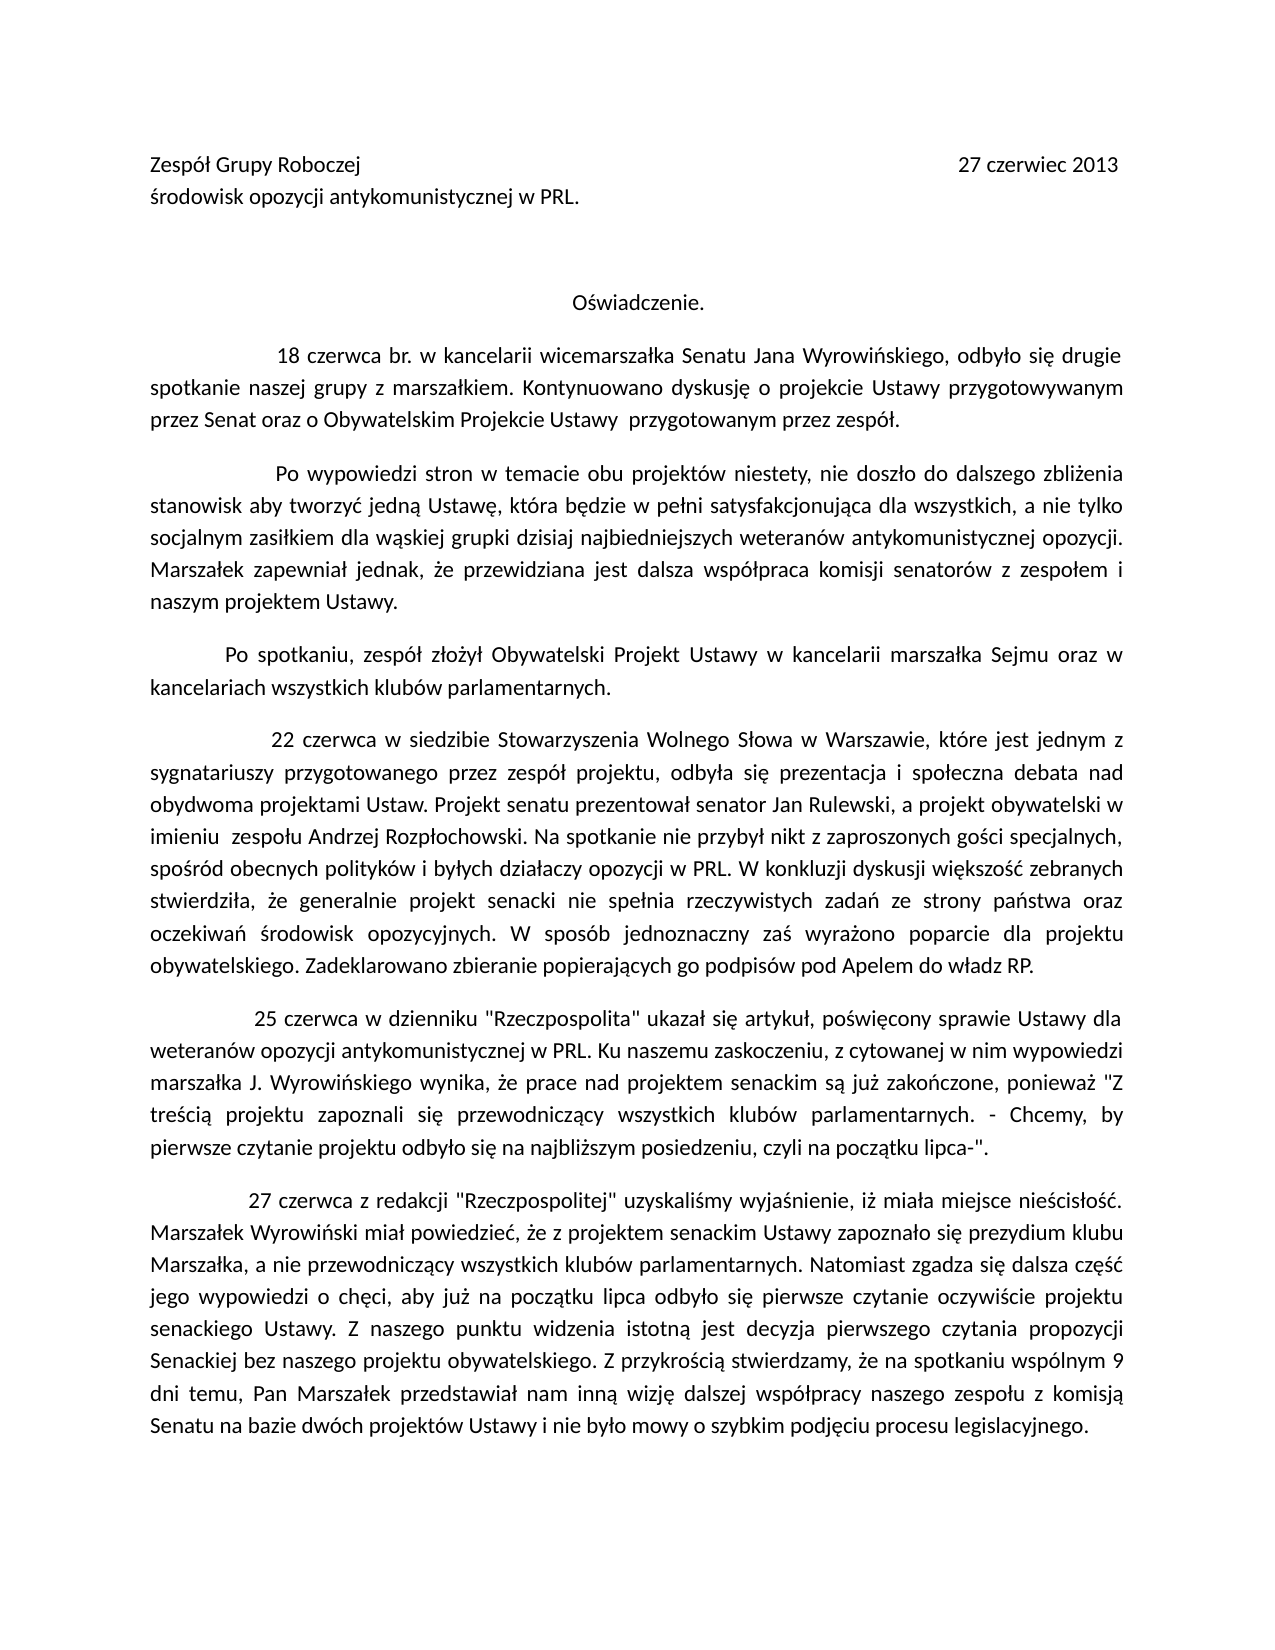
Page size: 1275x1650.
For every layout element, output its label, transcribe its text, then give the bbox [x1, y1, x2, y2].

text 25 czerwca w dzienniku "Rzeczpospolita" ukazał się artykuł, poświęcony sprawie Ustawy dla weteranów opozycji antykomunistycznej w PRL. Ku naszemu zaskoczeniu, z cytowanej w nim wypowiedzi marszałka J. Wyrowińskiego wynika, że prace nad projektem senackim są już zakończone, ponieważ "Z treścią projektu zapoznali się przewodniczący wszystkich klubów parlamentarnych. - Chcemy, by pierwsze czytanie projektu odbyło się na najbliższym posiedzeniu, czyli na początku lipca-". [150, 1004, 1125, 1161]
text Oświadczenie. [150, 288, 1125, 316]
text 27 czerwca z redakcji "Rzeczpospolitej" uzyskaliśmy wyjaśnienie, iż miała miejsce nieścisłość. Marszałek Wyrowiński miał powiedzieć, że z projektem senackim Ustawy zapoznało się prezydium klubu Marszałka, a nie przewodniczący wszystkich klubów parlamentarnych. Natomiast zgadza się dalsza część jego wypowiedzi o chęci, aby już na początku lipca odbyło się pierwsze czytanie oczywiście projektu senackiego Ustawy. Z naszego punktu widzenia istotną jest decyzja pierwszego czytania propozycji Senackiej bez naszego projektu obywatelskiego. Z przykrością stwierdzamy, że na spotkaniu wspólnym 9 dni temu, Pan Marszałek przedstawiał nam inną wizję dalszej współpracy naszego zespołu z komisją Senatu na bazie dwóch projektów Ustawy i nie było mowy o szybkim podjęciu procesu legislacyjnego. [150, 1186, 1125, 1439]
text 18 czerwca br. w kancelarii wicemarszałka Senatu Jana Wyrowińskiego, odbyło się drugie spotkanie naszej grupy z marszałkiem. Kontynuowano dyskusję o projekcie Ustawy przygotowywanym przez Senat oraz o Obywatelskim Projekcie Ustawy przygotowanym przez zespół. [150, 341, 1125, 434]
text 22 czerwca w siedzibie Stowarzyszenia Wolnego Słowa w Warszawie, które jest jednym z sygnatariuszy przygotowanego przez zespół projektu, odbyła się prezentacja i społeczna debata nad obydwoma projektami Ustaw. Projekt senatu prezentował senator Jan Rulewski, a projekt obywatelski w imieniu zespołu Andrzej Rozpłochowski. Na spotkanie nie przybył nikt z zaproszonych gości specjalnych, spośród obecnych polityków i byłych działaczy opozycji w PRL. W konkluzji dyskusji większość zebranych stwierdziła, że generalnie projekt senacki nie spełnia rzeczywistych zadań ze strony państwa oraz oczekiwań środowisk opozycyjnych. W sposób jednoznaczny zaś wyrażono poparcie dla projektu obywatelskiego. Zadeklarowano zbieranie popierających go podpisów pod Apelem do władz RP. [150, 726, 1125, 979]
text Zespół Grupy Roboczej 27 czerwiec 2013 środowisk opozycji antykomunistycznej w PRL. [150, 150, 1125, 210]
text Po wypowiedzi stron w temacie obu projektów niestety, nie doszło do dalszego zbliżenia stanowisk aby tworzyć jedną Ustawę, która będzie w pełni satysfakcjonująca dla wszystkich, a nie tylko socjalnym zasiłkiem dla wąskiej grupki dzisiaj najbiedniejszych weteranów antykomunistycznej opozycji. Marszałek zapewniał jednak, że przewidziana jest dalsza współpraca komisji senatorów z zespołem i naszym projektem Ustawy. [150, 459, 1125, 615]
text Po spotkaniu, zespół złożył Obywatelski Projekt Ustawy w kancelarii marszałka Sejmu oraz w kancelariach wszystkich klubów parlamentarnych. [150, 640, 1125, 701]
